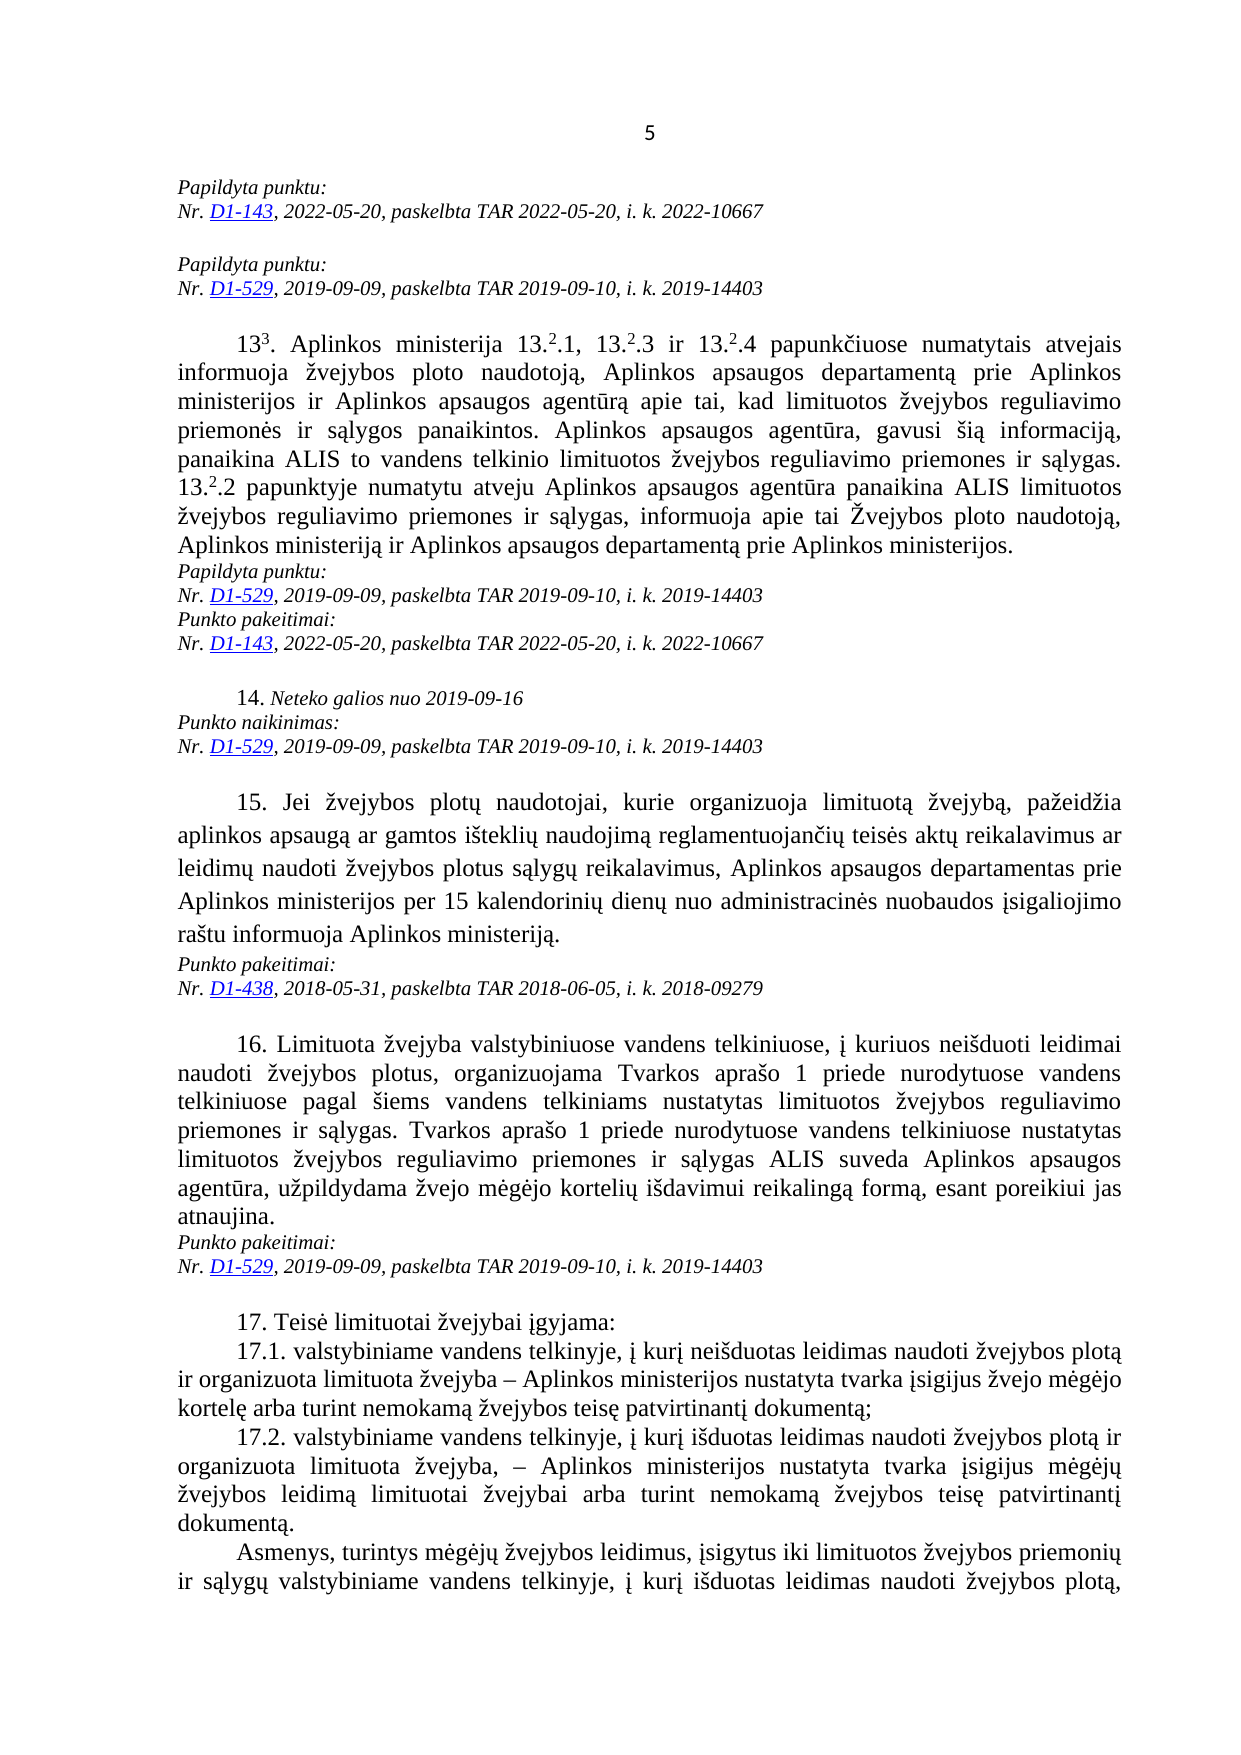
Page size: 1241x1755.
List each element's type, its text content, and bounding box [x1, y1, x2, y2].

text 133. Aplinkos ministerija 13.2.1, 13.2.3 ir 13.2.4 papunkčiuose numatytais atvejais informuoja žvejybos ploto naudotoją, Aplinkos apsaugos departamentą prie Aplinkos ministerijos ir Aplinkos apsaugos agentūrą apie tai, kad limituotos žvejybos reguliavimo priemonės ir sąlygos panaikintos. Aplinkos apsaugos agentūra, gavusi šią informaciją, panaikina ALIS to vandens telkinio limituotos žvejybos reguliavimo priemones ir sąlygas. 13.2.2 papunktyje numatytu atveju Aplinkos apsaugos agentūra panaikina ALIS limituotos žvejybos reguliavimo priemones ir sąlygas, informuoja apie tai Žvejybos ploto naudotoją, Aplinkos ministeriją ir Aplinkos apsaugos departamentą prie Aplinkos ministerijos. [177, 329, 1122, 559]
text Punkto naikinimas: [177, 710, 1122, 734]
text 14. Neteko galios nuo 2019-09-16 [177, 684, 1122, 710]
text Punkto pakeitimai: [177, 952, 1122, 976]
text 16. Limituota žvejyba valstybiniuose vandens telkiniuose, į kuriuos neišduoti leidimai naudoti žvejybos plotus, organizuojama Tvarkos aprašo 1 priede nurodytuose vandens telkiniuose pagal šiems vandens telkiniams nustatytas limituotos žvejybos reguliavimo priemones ir sąlygas. Tvarkos aprašo 1 priede nurodytuose vandens telkiniuose nustatytas limituotos žvejybos reguliavimo priemones ir sąlygas ALIS suveda Aplinkos apsaugos agentūra, užpildydama žvejo mėgėjo kortelių išdavimui reikalingą formą, esant poreikiui jas atnaujina. [177, 1029, 1122, 1230]
text Nr. D1-143, 2022-05-20, paskelbta TAR 2022-05-20, i. k. 2022-10667 [177, 199, 1122, 223]
text 17.2. valstybiniame vandens telkinyje, į kurį išduotas leidimas naudoti žvejybos plotą ir organizuota limituota žvejyba, – Aplinkos ministerijos nustatyta tvarka įsigijus mėgėjų žvejybos leidimą limituotai žvejybai arba turint nemokamą žvejybos teisę patvirtinantį dokumentą. [177, 1422, 1122, 1537]
text 17.1. valstybiniame vandens telkinyje, į kurį neišduotas leidimas naudoti žvejybos plotą ir organizuota limituota žvejyba – Aplinkos ministerijos nustatyta tvarka įsigijus žvejo mėgėjo kortelę arba turint nemokamą žvejybos teisę patvirtinantį dokumentą; [177, 1336, 1122, 1422]
text 15. Jei žvejybos plotų naudotojai, kurie organizuoja limituotą žvejybą, pažeidžia aplinkos apsaugą ar gamtos išteklių naudojimą reglamentuojančių teisės aktų reikalavimus ar leidimų naudoti žvejybos plotus sąlygų reikalavimus, Aplinkos apsaugos departamentas prie Aplinkos ministerijos per 15 kalendorinių dienų nuo administracinės nuobaudos įsigaliojimo raštu informuoja Aplinkos ministeriją. [177, 787, 1122, 948]
text Papildyta punktu: [177, 559, 1122, 583]
text Nr. D1-438, 2018-05-31, paskelbta TAR 2018-06-05, i. k. 2018-09279 [177, 976, 1122, 1000]
text Nr. D1-529, 2019-09-09, paskelbta TAR 2019-09-10, i. k. 2019-14403 [177, 583, 1122, 607]
text Papildyta punktu: [177, 175, 1122, 199]
text Punkto pakeitimai: [177, 607, 1122, 631]
text Punkto pakeitimai: [177, 1230, 1122, 1254]
text Nr. D1-529, 2019-09-09, paskelbta TAR 2019-09-10, i. k. 2019-14403 [177, 1254, 1122, 1278]
text Nr. D1-529, 2019-09-09, paskelbta TAR 2019-09-10, i. k. 2019-14403 [177, 734, 1122, 758]
text Nr. D1-529, 2019-09-09, paskelbta TAR 2019-09-10, i. k. 2019-14403 [177, 276, 1122, 300]
text 17. Teisė limituotai žvejybai įgyjama: [177, 1307, 1122, 1336]
text Papildyta punktu: [177, 252, 1122, 276]
text Asmenys, turintys mėgėjų žvejybos leidimus, įsigytus iki limituotos žvejybos priemonių ir sąlygų valstybiniame vandens telkinyje, į kurį išduotas leidimas naudoti žvejybos plotą, [177, 1537, 1122, 1594]
text Nr. D1-143, 2022-05-20, paskelbta TAR 2022-05-20, i. k. 2022-10667 [177, 631, 1122, 655]
